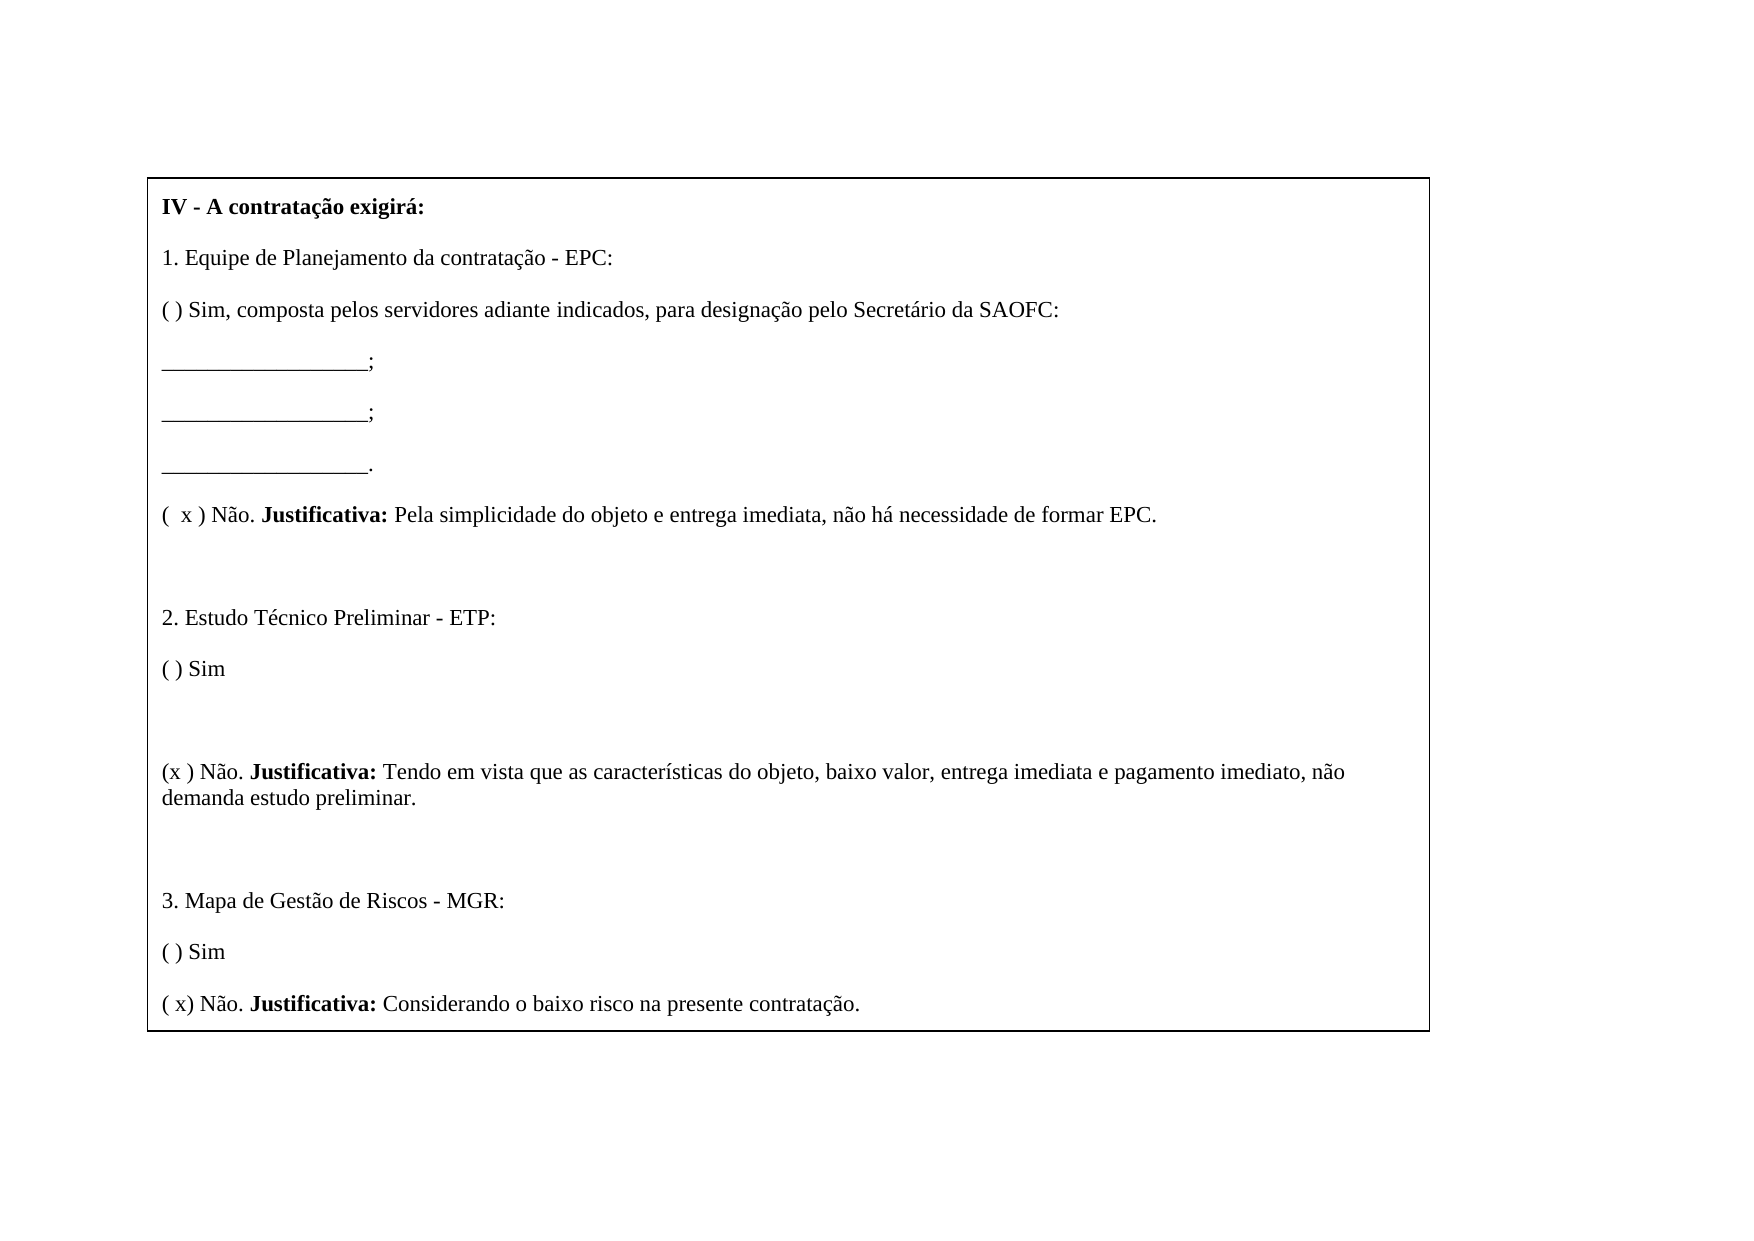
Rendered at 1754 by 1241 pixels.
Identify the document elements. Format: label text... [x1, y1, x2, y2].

table_cell IV - A contratação exigirá: 1. Equipe de Planejamento da contratação - EPC: ( ) Sim, composta pelos servidores adiante indicados, para designação pelo Secretário da SAOFC: __________________; __________________; __________________. ( x ) Não. Justificativa: Pela simplicidade do objeto e entrega imediata, não há necessidade de formar EPC. 2. Estudo Técnico Preliminar - ETP: ( ) Sim (x ) Não. Justificativa: Tendo em vista que as características do objeto, baixo valor, entrega imediata e pagamento imediato, não demanda estudo preliminar. 3. Mapa de Gestão de Riscos - MGR: ( ) Sim ( x) Não. Justificativa: Considerando o baixo risco na presente contratação. [148, 179, 1429, 1030]
